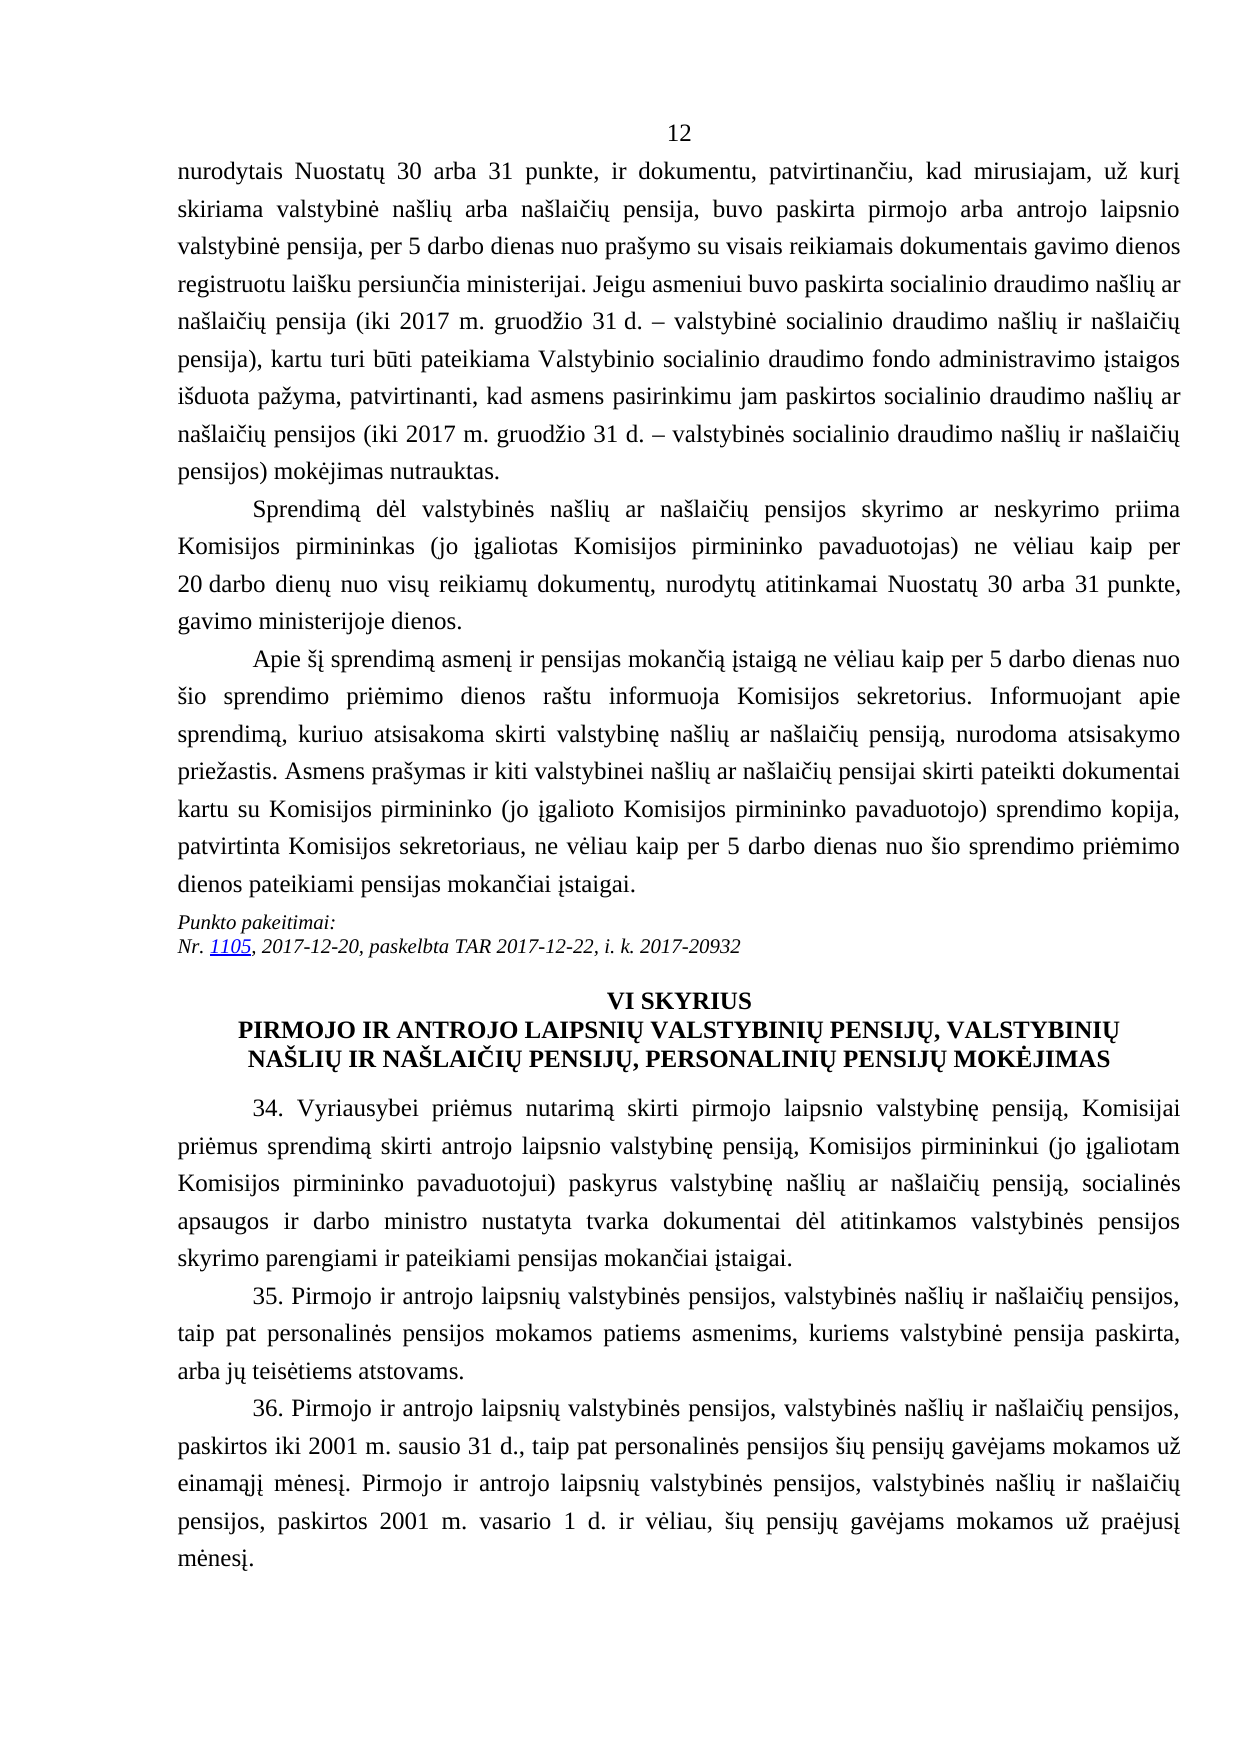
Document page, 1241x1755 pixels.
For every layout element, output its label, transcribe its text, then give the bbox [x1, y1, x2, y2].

text Sprendimą dėl valstybinės našlių ar našlaičių pensijos skyrimo ar neskyrimo priima Komisijos pirmininkas (jo įgaliotas Komisijos pirmininko pavaduotojas) ne vėliau kaip per 20 darbo dienų nuo visų reikiamų dokumentų, nurodytų atitinkamai Nuostatų 30 arba 31 punkte, gavimo ministerijoje dienos. [177, 485, 1181, 635]
text 36. Pirmojo ir antrojo laipsnių valstybinės pensijos, valstybinės našlių ir našlaičių pensijos, paskirtos iki 2001 m. sausio 31 d., taip pat personalinės pensijos šių pensijų gavėjams mokamos už einamąjį mėnesį. Pirmojo ir antrojo laipsnių valstybinės pensijos, valstybinės našlių ir našlaičių pensijos, paskirtos 2001 m. vasario 1 d. ir vėliau, šių pensijų gavėjams mokamos už praėjusį mėnesį. [177, 1385, 1181, 1572]
text 34. Vyriausybei priėmus nutarimą skirti pirmojo laipsnio valstybinę pensiją, Komisijai priėmus sprendimą skirti antrojo laipsnio valstybinę pensiją, Komisijos pirmininkui (jo įgaliotam Komisijos pirmininko pavaduotojui) paskyrus valstybinę našlių ar našlaičių pensiją, socialinės apsaugos ir darbo ministro nustatyta tvarka dokumentai dėl atitinkamos valstybinės pensijos skyrimo parengiami ir pateikiami pensijas mokančiai įstaigai. [177, 1085, 1181, 1272]
text NAŠLIŲ IR NAŠLAIČIŲ PENSIJŲ, PERSONALINIŲ PENSIJŲ MOKĖJIMAS [177, 1044, 1181, 1073]
text Punkto pakeitimai: [177, 909, 1181, 934]
text Nr. 1105, 2017-12-20, paskelbta TAR 2017-12-22, i. k. 2017-20932 [177, 934, 1181, 958]
text PIRMOJO IR ANTROJO LAIPSNIŲ VALSTYBINIŲ PENSIJŲ, VALSTYBINIŲ [177, 1015, 1181, 1044]
text nurodytais Nuostatų 30 arba 31 punkte, ir dokumentu, patvirtinančiu, kad mirusiajam, už kurį skiriama valstybinė našlių arba našlaičių pensija, buvo paskirta pirmojo arba antrojo laipsnio valstybinė pensija, per 5 darbo dienas nuo prašymo su visais reikiamais dokumentais gavimo dienos registruotu laišku persiunčia ministerijai. Jeigu asmeniui buvo paskirta socialinio draudimo našlių ar našlaičių pensija (iki 2017 m. gruodžio 31 d. – valstybinė socialinio draudimo našlių ir našlaičių pensija), kartu turi būti pateikiama Valstybinio socialinio draudimo fondo administravimo įstaigos išduota pažyma, patvirtinanti, kad asmens pasirinkimu jam paskirtos socialinio draudimo našlių ar našlaičių pensijos (iki 2017 m. gruodžio 31 d. – valstybinės socialinio draudimo našlių ir našlaičių pensijos) mokėjimas nutrauktas. [177, 148, 1181, 485]
text 35. Pirmojo ir antrojo laipsnių valstybinės pensijos, valstybinės našlių ir našlaičių pensijos, taip pat personalinės pensijos mokamos patiems asmenims, kuriems valstybinė pensija paskirta, arba jų teisėtiems atstovams. [177, 1272, 1181, 1385]
text Apie šį sprendimą asmenį ir pensijas mokančią įstaigą ne vėliau kaip per 5 darbo dienas nuo šio sprendimo priėmimo dienos raštu informuoja Komisijos sekretorius. Informuojant apie sprendimą, kuriuo atsisakoma skirti valstybinę našlių ar našlaičių pensiją, nurodoma atsisakymo priežastis. Asmens prašymas ir kiti valstybinei našlių ar našlaičių pensijai skirti pateikti dokumentai kartu su Komisijos pirmininko (jo įgalioto Komisijos pirmininko pavaduotojo) sprendimo kopija, patvirtinta Komisijos sekretoriaus, ne vėliau kaip per 5 darbo dienas nuo šio sprendimo priėmimo dienos pateikiami pensijas mokančiai įstaigai. [177, 635, 1181, 898]
text VI SKYRIUS [177, 986, 1181, 1015]
